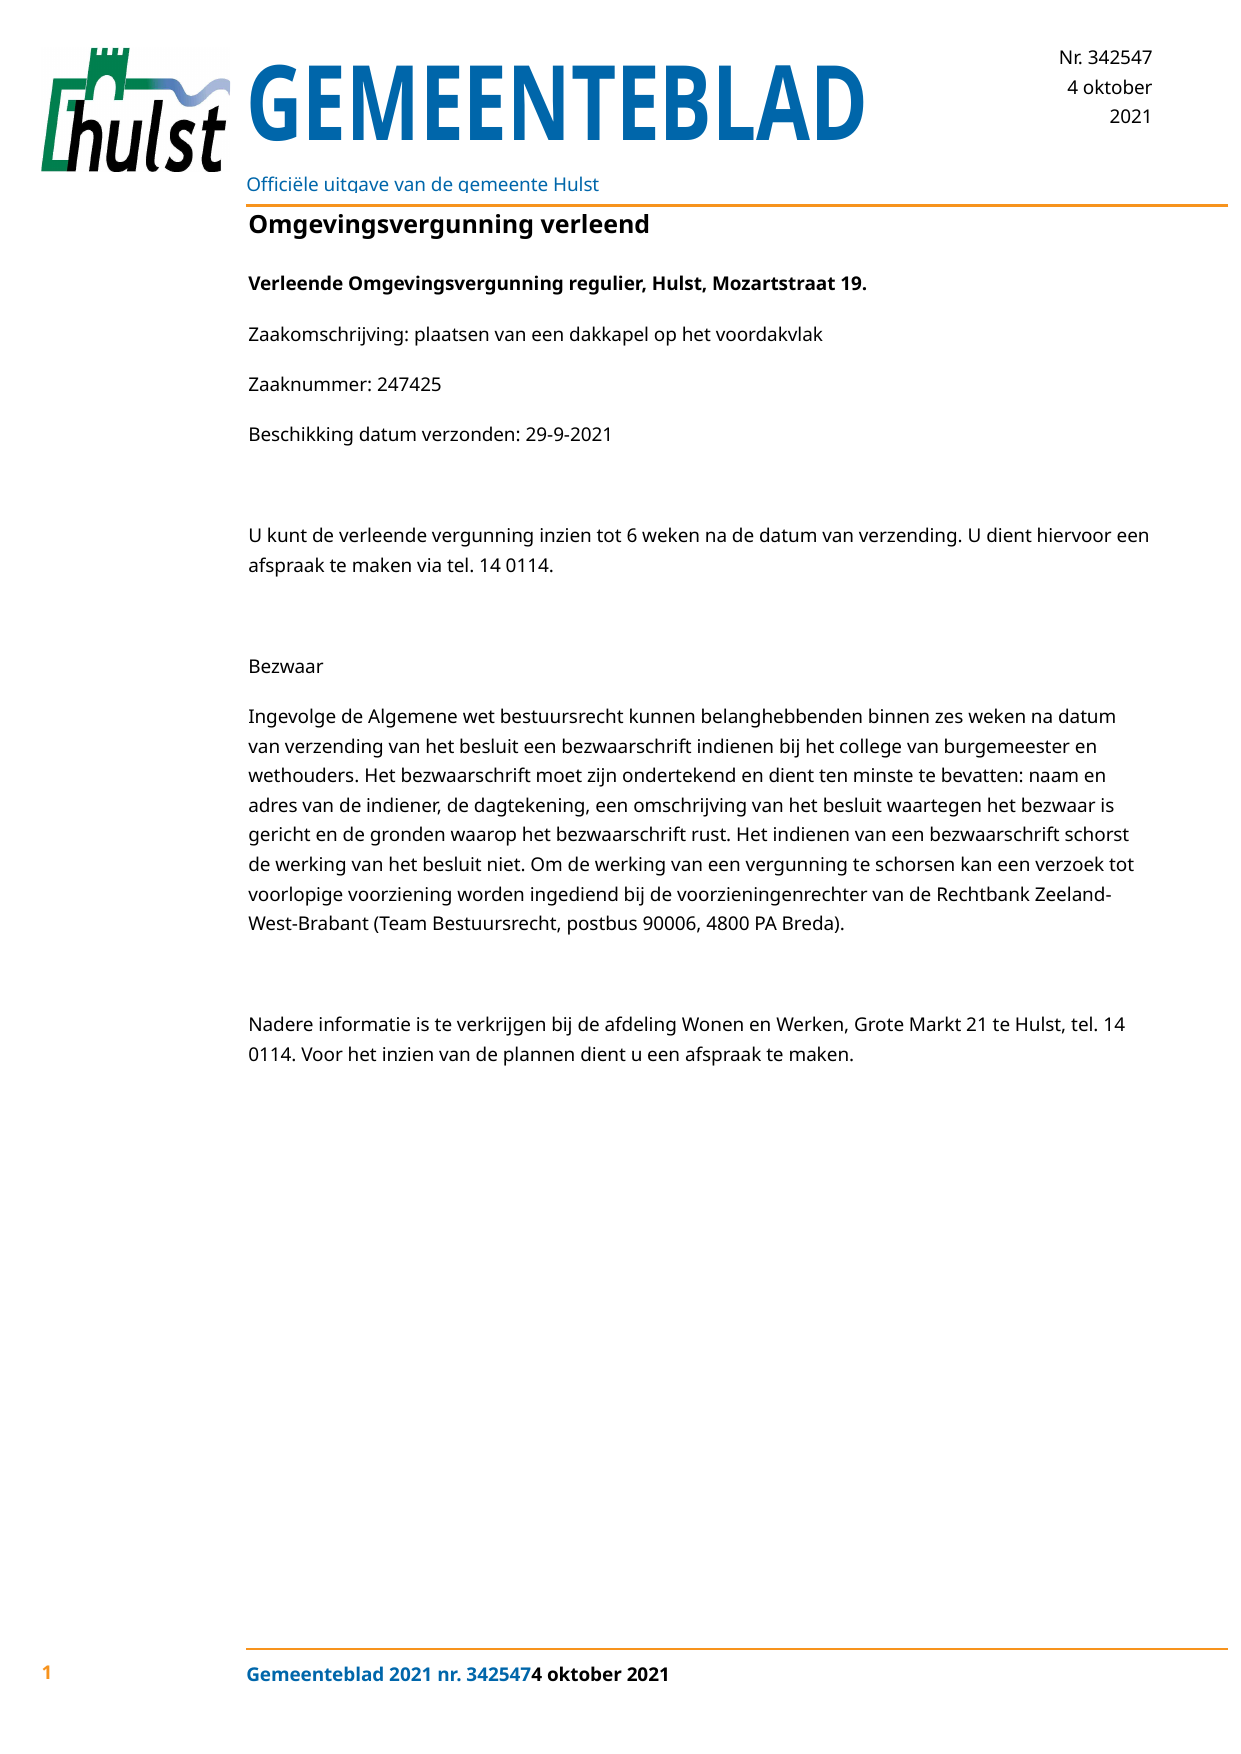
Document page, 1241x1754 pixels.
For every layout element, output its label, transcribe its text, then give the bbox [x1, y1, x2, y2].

text Ingevolge de Algemene wet bestuursrecht kunnen belanghebbenden binnen zes weken na datum van verzending van het besluit een bezwaarschrift indienen bij het college van burgemeester en wethouders. Het bezwaarschrift moet zijn ondertekend en dient ten minste te bevatten: naam en adres van de indiener, de dagtekening, een omschrijving van het besluit waartegen het bezwaar is gericht en de gronden waarop het bezwaarschrift rust. Het indienen van een bezwaarschrift schorst de werking van het besluit niet. Om de werking van een vergunning te schorsen kan een verzoek tot voorlopige voorziening worden ingediend bij de voorzieningenrechter van de Rechtbank Zeeland-West-Brabant (Team Bestuursrecht, postbus 90006, 4800 PA Breda). [248, 703, 1152, 936]
picture [41, 47, 231, 172]
text Bezwaar [248, 653, 1152, 678]
text Zaakomschrijving: plaatsen van een dakkapel op het voordakvlak [248, 321, 1152, 346]
text Verleende Omgevingsvergunning regulier, Hulst, Mozartstraat 19. [248, 270, 1152, 296]
text Nadere informatie is te verkrijgen bij de afdeling Wonen en Werken, Grote Markt 21 te Hulst, tel. 14 0114. Voor het inzien van de plannen dient u een afspraak te maken. [248, 1011, 1152, 1066]
text Omgevingsvergunning verleend [248, 207, 1152, 241]
text Zaaknummer: 247425 [248, 371, 1152, 397]
text Beschikking datum verzonden: 29-9-2021 [248, 422, 1152, 447]
text U kunt de verleende vergunning inzien tot 6 weken na de datum van verzending. U dient hiervoor een afspraak te maken via tel. 14 0114. [248, 522, 1152, 578]
